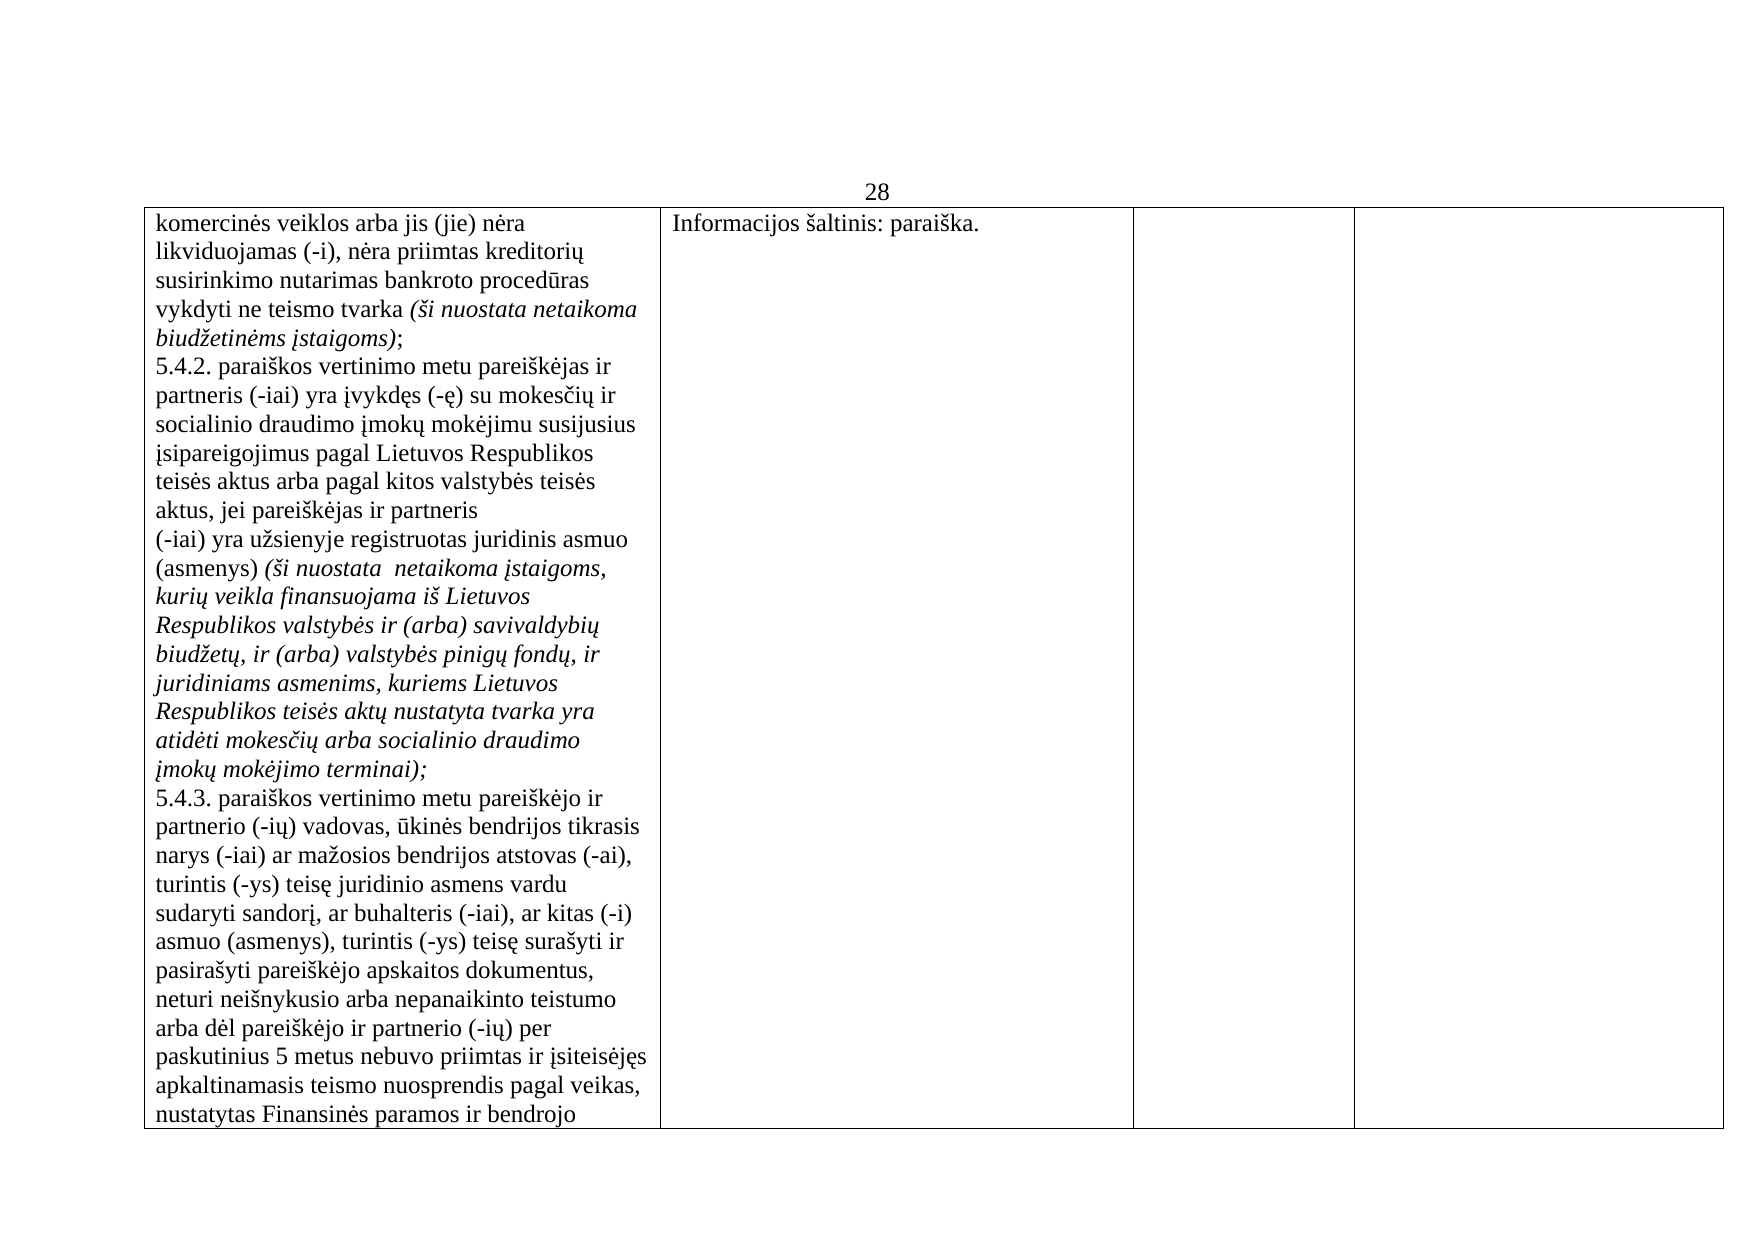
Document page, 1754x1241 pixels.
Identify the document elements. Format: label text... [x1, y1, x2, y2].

table_cell komercinės veiklos arba jis (jie) nėra likviduojamas (-i), nėra priimtas kreditorių susirinkimo nutarimas bankroto procedūras vykdyti ne teismo tvarka (ši nuostata netaikoma biudžetinėms įstaigoms); 5.4.2. paraiškos vertinimo metu pareiškėjas ir partneris (-iai) yra įvykdęs (-ę) su mokesčių ir socialinio draudimo įmokų mokėjimu susijusius įsipareigojimus pagal Lietuvos Respublikos teisės aktus arba pagal kitos valstybės teisės aktus, jei pareiškėjas ir partneris (-iai) yra užsienyje registruotas juridinis asmuo (asmenys) (ši nuostata netaikoma įstaigoms, kurių veikla finansuojama iš Lietuvos Respublikos valstybės ir (arba) savivaldybių biudžetų, ir (arba) valstybės pinigų fondų, ir juridiniams asmenims, kuriems Lietuvos Respublikos teisės aktų nustatyta tvarka yra atidėti mokesčių arba socialinio draudimo įmokų mokėjimo terminai); 5.4.3. paraiškos vertinimo metu pareiškėjo ir partnerio (-ių) vadovas, ūkinės bendrijos tikrasis narys (-iai) ar mažosios bendrijos atstovas (-ai), turintis (-ys) teisę juridinio asmens vardu sudaryti sandorį, ar buhalteris (-iai), ar kitas (-i) asmuo (asmenys), turintis (-ys) teisę surašyti ir pasirašyti pareiškėjo apskaitos dokumentus, neturi neišnykusio arba nepanaikinto teistumo arba dėl pareiškėjo ir partnerio (-ių) per paskutinius 5 metus nebuvo priimtas ir įsiteisėjęs apkaltinamasis teismo nuosprendis pagal veikas, nustatytas Finansinės paramos ir bendrojo [145, 208, 660, 1128]
table_cell [1355, 208, 1723, 1128]
table_cell Informacijos šaltinis: paraiška. [661, 208, 1133, 1128]
table_cell [1134, 208, 1354, 1128]
